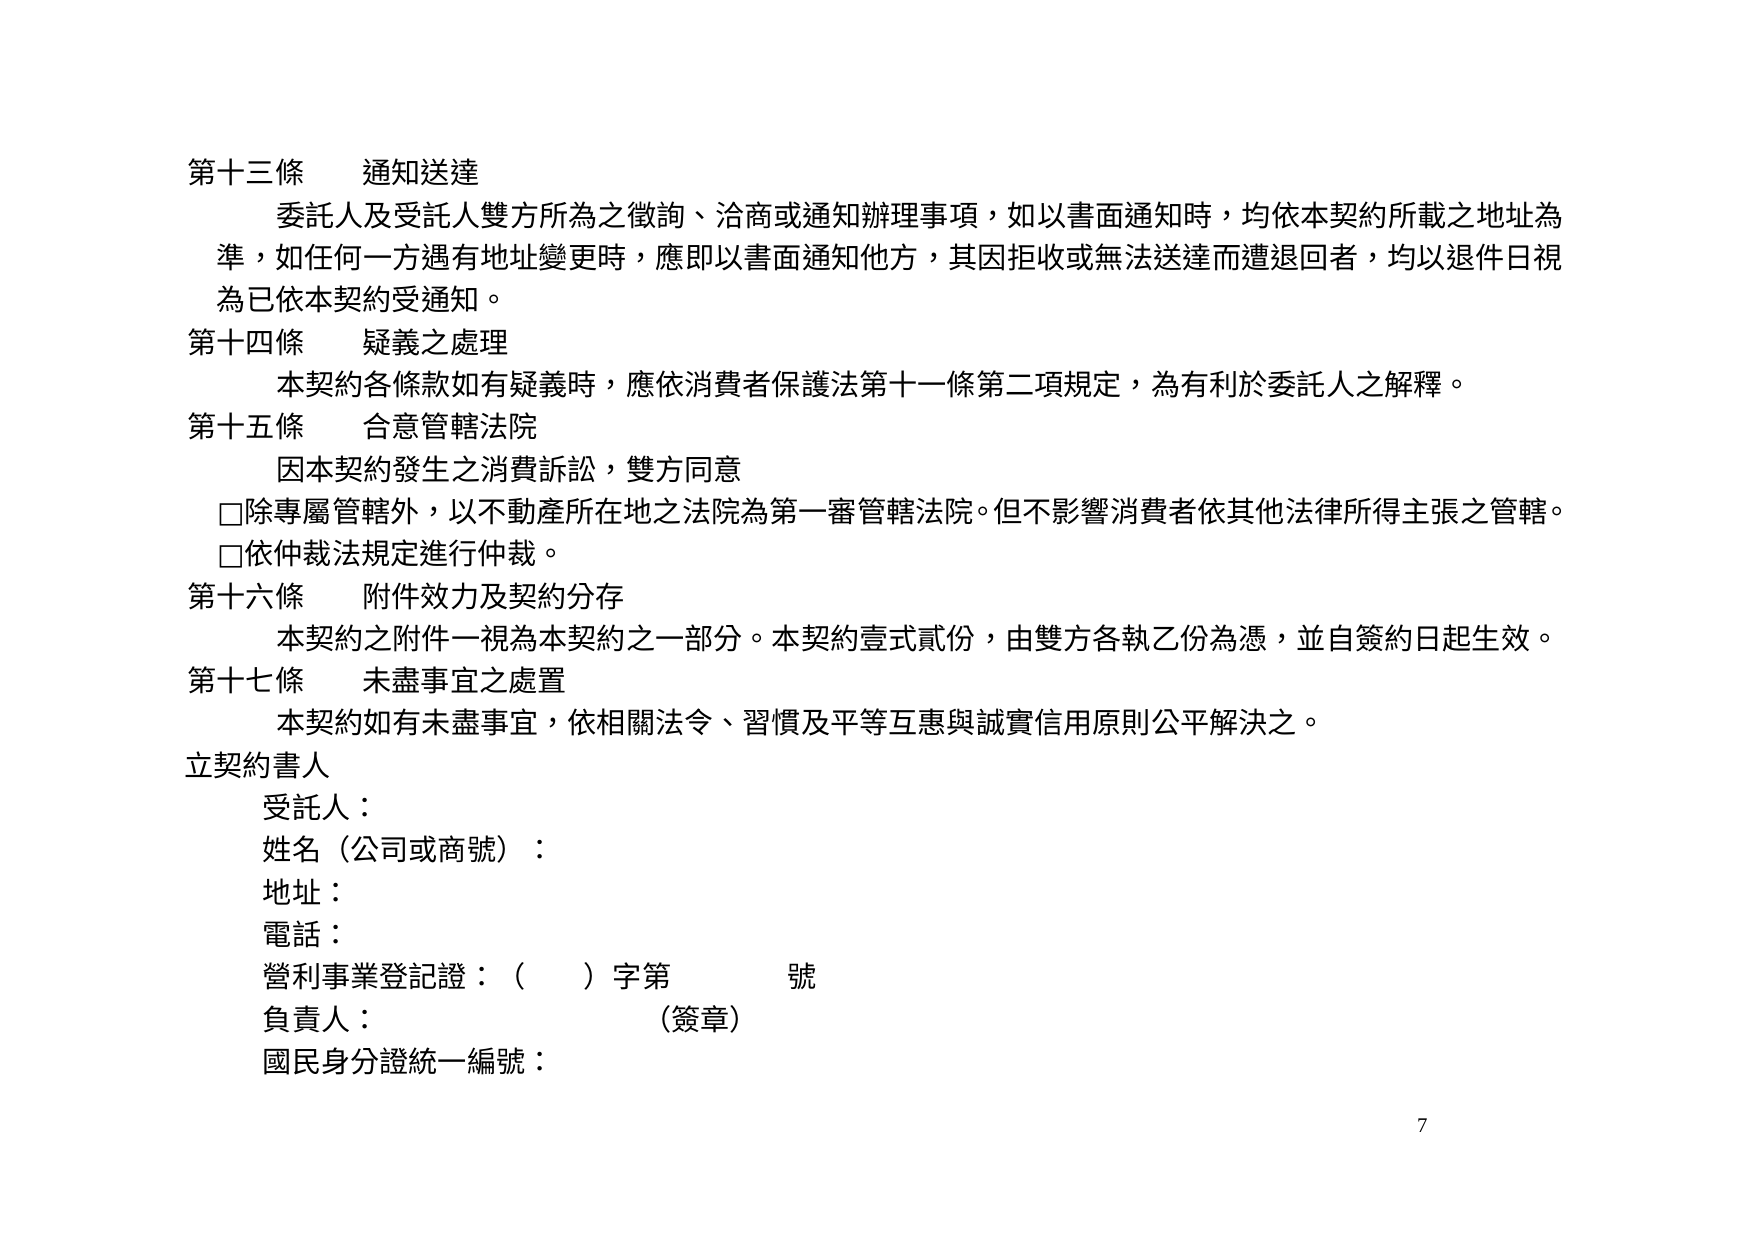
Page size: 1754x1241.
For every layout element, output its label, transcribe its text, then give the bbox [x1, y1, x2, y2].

text 第十三條 通知送達 [187, 150, 1567, 192]
text □依仲裁法規定進行仲裁。 [217, 531, 1567, 573]
text 本契約各條款如有疑義時，應依消費者保護法第十一條第二項規定，為有利於委託人之解釋。 [187, 361, 1567, 404]
text □除專屬管轄外，以不動產所在地之法院為第一審管轄法院。但不影響消費者依其他法律所得主張之管轄。 [217, 488, 1567, 531]
text 第十七條 未盡事宜之處置 [187, 658, 1567, 700]
text 姓名（公司或商號）： [187, 827, 1567, 869]
text 負責人： （簽章） [187, 996, 1567, 1038]
text 立契約書人 [184, 742, 1567, 784]
text 受託人： [187, 784, 1567, 827]
text 因本契約發生之消費訴訟，雙方同意 [266, 446, 1567, 488]
text 營利事業登記證：（ ）字第 號 [187, 954, 1567, 996]
text 第十四條 疑義之處理 [187, 319, 1567, 361]
text 本契約如有未盡事宜，依相關法令、習慣及平等互惠與誠實信用原則公平解決之。 [187, 700, 1567, 742]
text 地址： [187, 869, 1567, 911]
text 第十六條 附件效力及契約分存 [187, 573, 1567, 615]
text 第十五條 合意管轄法院 [187, 404, 1567, 446]
text 本契約之附件一視為本契約之一部分。本契約壹式貳份，由雙方各執乙份為憑，並自簽約日起生效。 [187, 615, 1567, 658]
text 電話： [187, 911, 1567, 954]
text 委託人及受託人雙方所為之徵詢、洽商或通知辦理事項，如以書面通知時，均依本契約所載之地址為準，如任何一方遇有地址變更時，應即以書面通知他方，其因拒收或無法送達而遭退回者，均以退件日視為已依本契約受通知。 [217, 192, 1567, 319]
text 國民身分證統一編號： [187, 1038, 1567, 1081]
